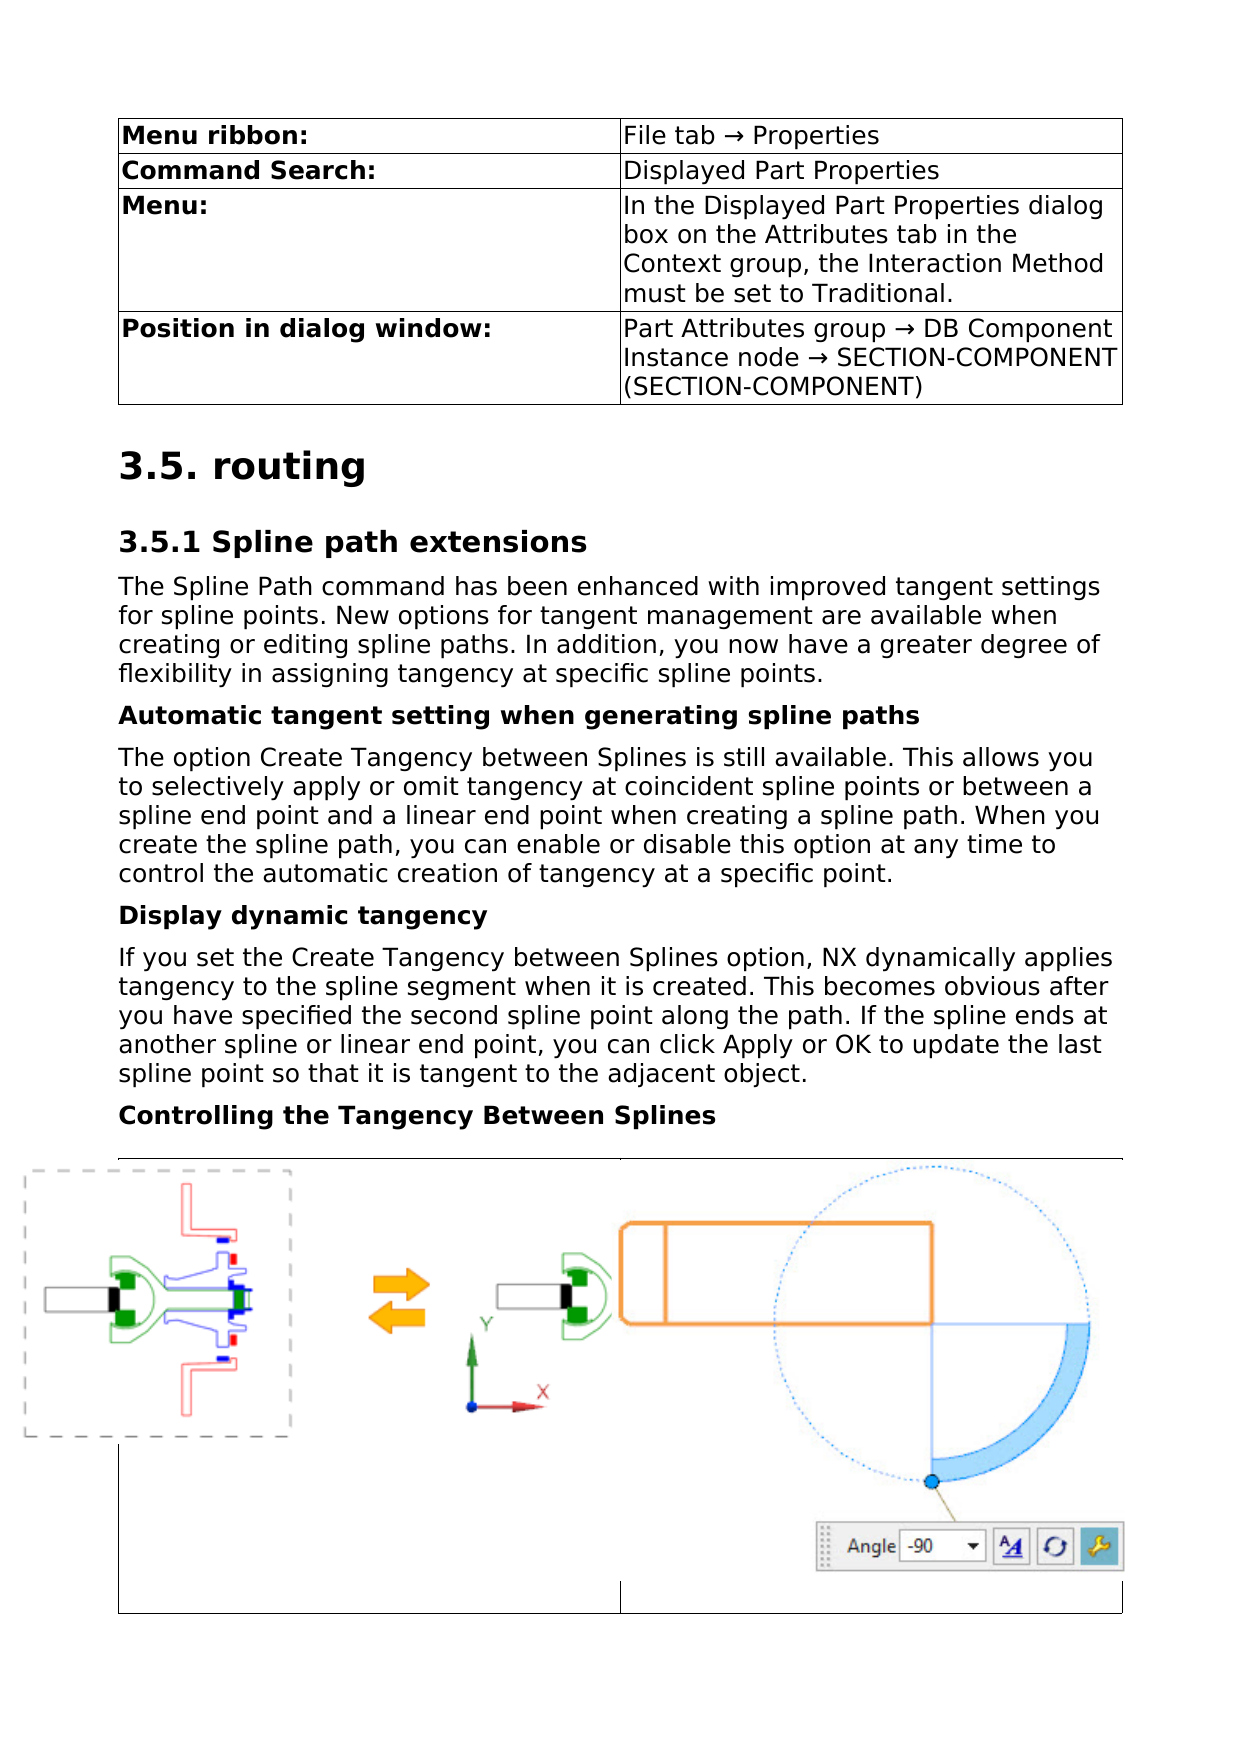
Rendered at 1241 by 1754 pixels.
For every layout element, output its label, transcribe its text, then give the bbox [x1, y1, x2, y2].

subtitle 3.5. routing [118, 444, 1122, 488]
table_cell In the Displayed Part Properties dialog box on the Attributes tab in the Context group, the Interaction Method must be set to Traditional. [621, 189, 1122, 311]
text The option Create Tangency between Splines is still available. This allows you to selectively apply or omit tangency at coincident spline points or between a spline end point and a linear end point when creating a spline path. When you create the spline path, you can enable or disable this option at any time to control the automatic creation of tangency at a specific point. [118, 743, 1122, 888]
table_cell File tab → Properties [621, 119, 1122, 153]
text Display dynamic tangency [118, 901, 1122, 930]
table_cell Part Attributes group → DB Component Instance node → SECTION-COMPONENT (SECTION-COMPONENT) [621, 312, 1122, 404]
text The Spline Path command has been enhanced with improved tangent settings for spline points. New options for tangent management are available when creating or editing spline paths. In addition, you now have a greater degree of flexibility in assigning tangency at specific spline points. [118, 572, 1122, 688]
table_cell Menu ribbon: [119, 119, 620, 153]
table_cell Displayed Part Properties [621, 154, 1122, 188]
table_cell Position in dialog window: [119, 312, 620, 404]
subtitle 3.5.1 Spline path extensions [118, 525, 1122, 559]
table_cell Menu: [119, 189, 620, 311]
table_header [621, 1581, 1122, 1613]
text Automatic tangent setting when generating spline paths [118, 701, 1122, 730]
text If you set the Create Tangency between Splines option, NX dynamically applies tangency to the spline segment when it is created. This becomes obvious after you have specified the second spline point along the path. If the spline ends at another spline or linear end point, you can click Apply or OK to update the last spline point so that it is tangent to the adjacent object. [118, 943, 1122, 1088]
table_header [119, 1444, 620, 1613]
text Controlling the Tangency Between Splines [118, 1101, 1122, 1130]
table_cell Command Search: [119, 154, 620, 188]
picture [17, 1160, 1131, 1581]
